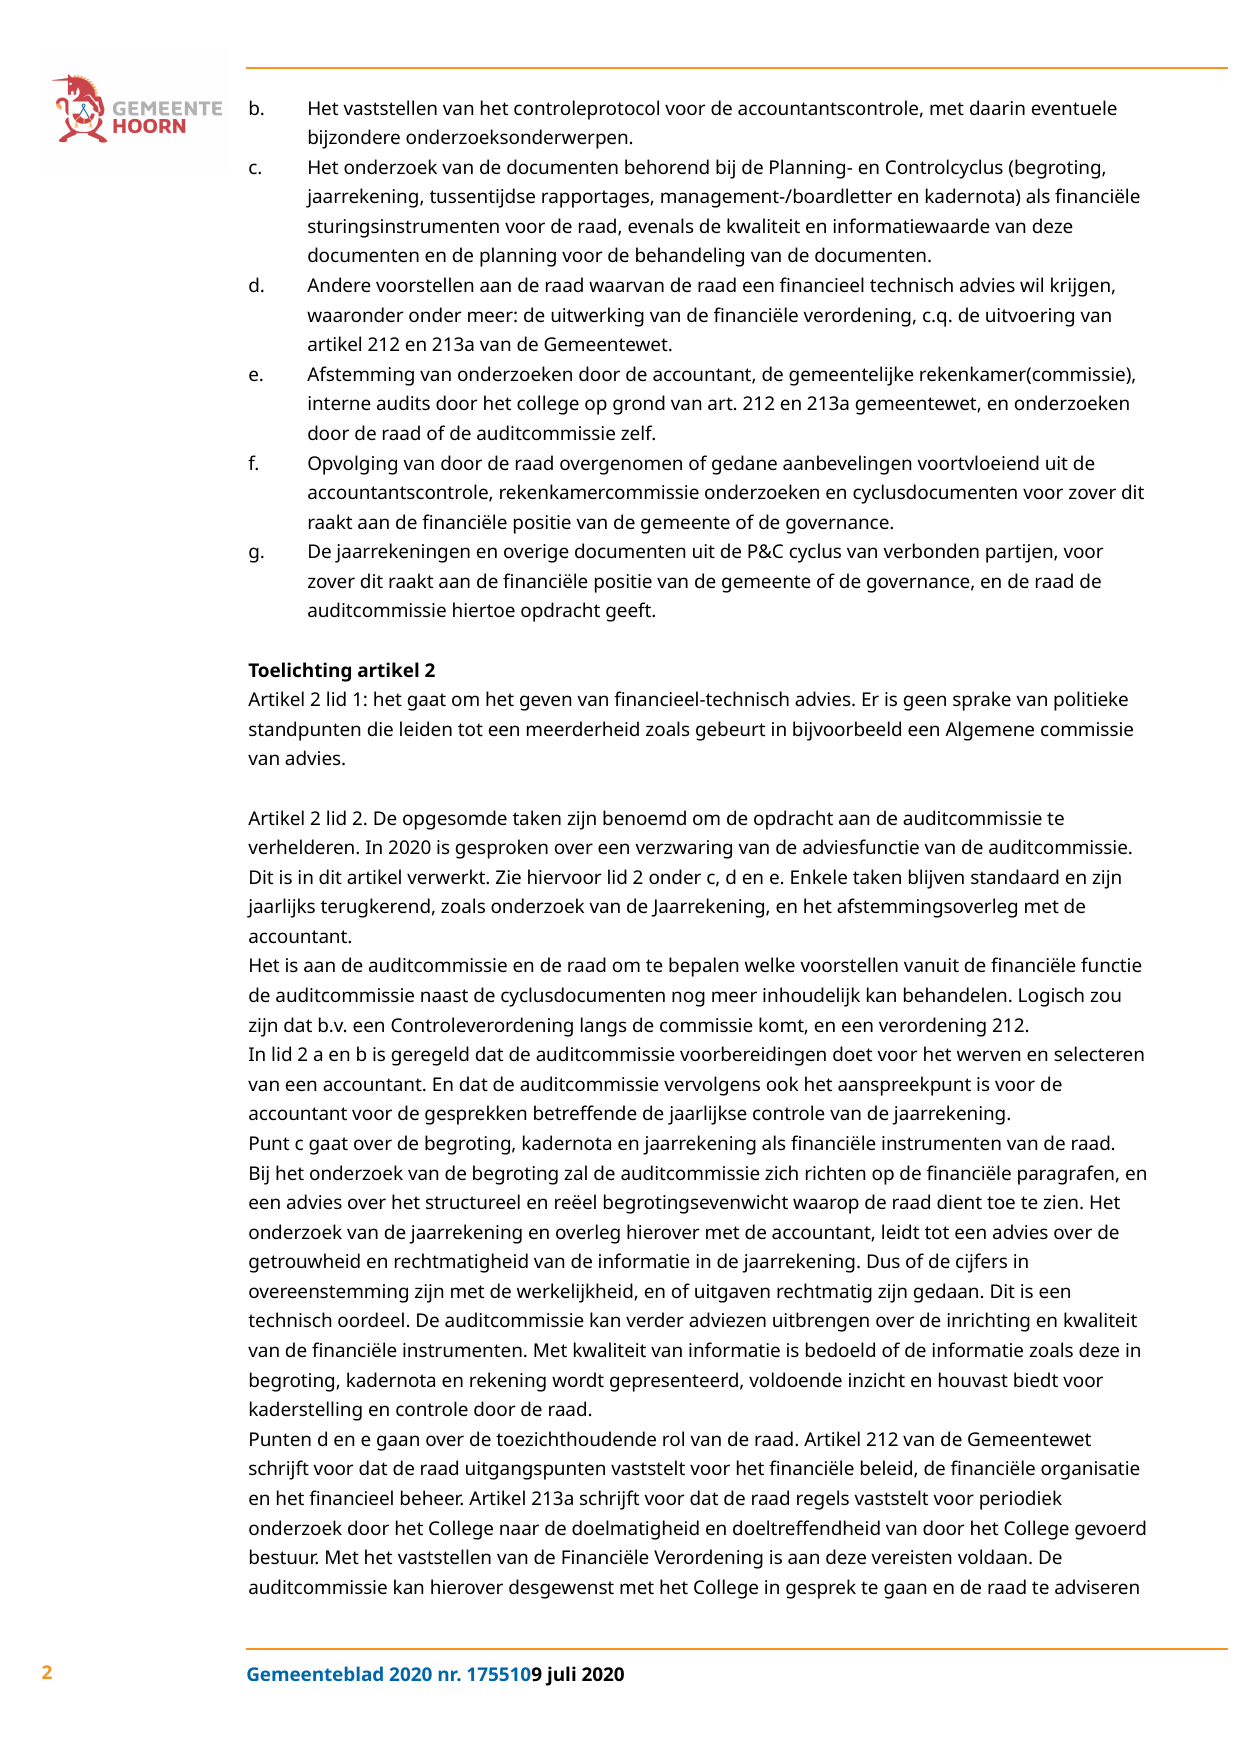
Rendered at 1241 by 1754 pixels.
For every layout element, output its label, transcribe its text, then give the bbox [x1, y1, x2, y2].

list Het vaststellen van het controleprotocol voor de accountantscontrole, met daarin eventuele bijzondere onderzoeksonderwerpen. [248, 95, 1152, 150]
text Toelichting artikel 2 [248, 657, 1152, 683]
text Punt c gaat over de begroting, kadernota en jaarrekening als financiële instrumenten van de raad. [248, 1130, 1152, 1156]
text Punten d en e gaan over de toezichthoudende rol van de raad. Artikel 212 van de Gemeentewet schrijft voor dat de raad uitgangspunten vaststelt voor het financiële beleid, de financiële organisatie en het financieel beheer. Artikel 213a schrijft voor dat de raad regels vaststelt voor periodiek onderzoek door het College naar de doelmatigheid en doeltreffendheid van door het College gevoerd bestuur. Met het vaststellen van de Financiële Verordening is aan deze vereisten voldaan. De auditcommissie kan hierover desgewenst met het College in gesprek te gaan en de raad te adviseren [248, 1426, 1152, 1600]
list Andere voorstellen aan de raad waarvan de raad een financieel technisch advies wil krijgen, waaronder onder meer: de uitwerking van de financiële verordening, c.q. de uitvoering van artikel 212 en 213a van de Gemeentewet. [248, 272, 1152, 357]
list Afstemming van onderzoeken door de accountant, de gemeentelijke rekenkamer(commissie), interne audits door het college op grond van art. 212 en 213a gemeentewet, en onderzoeken door de raad of de auditcommissie zelf. [248, 361, 1152, 446]
text Artikel 2 lid 2. De opgesomde taken zijn benoemd om de opdracht aan de auditcommissie te verhelderen. In 2020 is gesproken over een verzwaring van de adviesfunctie van de auditcommissie. Dit is in dit artikel verwerkt. Zie hiervoor lid 2 onder c, d en e. Enkele taken blijven standaard en zijn jaarlijks terugkerend, zoals onderzoek van de Jaarrekening, en het afstemmingsoverleg met de accountant. [248, 805, 1152, 949]
text Artikel 2 lid 1: het gaat om het geven van financieel-technisch advies. Er is geen sprake van politieke standpunten die leiden tot een meerderheid zoals gebeurt in bijvoorbeeld een Algemene commissie van advies. [248, 686, 1152, 771]
list Het onderzoek van de documenten behorend bij de Planning- en Controlcyclus (begroting, jaarrekening, tussentijdse rapportages, management-/boardletter en kadernota) als financiële sturingsinstrumenten voor de raad, evenals de kwaliteit en informatiewaarde van deze documenten en de planning voor de behandeling van de documenten. [248, 154, 1152, 268]
list Opvolging van door de raad overgenomen of gedane aanbevelingen voortvloeiend uit de accountantscontrole, rekenkamercommissie onderzoeken en cyclusdocumenten voor zover dit raakt aan de financiële positie van de gemeente of de governance. [248, 450, 1152, 535]
text Het is aan de auditcommissie en de raad om te bepalen welke voorstellen vanuit de financiële functie de auditcommissie naast de cyclusdocumenten nog meer inhoudelijk kan behandelen. Logisch zou zijn dat b.v. een Controleverordening langs de commissie komt, en een verordening 212. [248, 953, 1152, 1038]
text Bij het onderzoek van de begroting zal de auditcommissie zich richten op de financiële paragrafen, en een advies over het structureel en reëel begrotingsevenwicht waarop de raad dient toe te zien. Het onderzoek van de jaarrekening en overleg hierover met de accountant, leidt tot een advies over de getrouwheid en rechtmatigheid van de informatie in de jaarrekening. Dus of de cijfers in overeenstemming zijn met de werkelijkheid, en of uitgaven rechtmatig zijn gedaan. Dit is een technisch oordeel. De auditcommissie kan verder adviezen uitbrengen over de inrichting en kwaliteit van de financiële instrumenten. Met kwaliteit van informatie is bedoeld of de informatie zoals deze in begroting, kadernota en rekening wordt gepresenteerd, voldoende inzicht en houvast biedt voor kaderstelling en controle door de raad. [248, 1160, 1152, 1422]
picture [41, 47, 231, 172]
list De jaarrekeningen en overige documenten uit de P&C cyclus van verbonden partijen, voor zover dit raakt aan de financiële positie van de gemeente of de governance, en de raad de auditcommissie hiertoe opdracht geeft. [248, 538, 1152, 623]
text In lid 2 a en b is geregeld dat de auditcommissie voorbereidingen doet voor het werven en selecteren van een accountant. En dat de auditcommissie vervolgens ook het aanspreekpunt is voor de accountant voor de gesprekken betreffende de jaarlijkse controle van de jaarrekening. [248, 1041, 1152, 1126]
